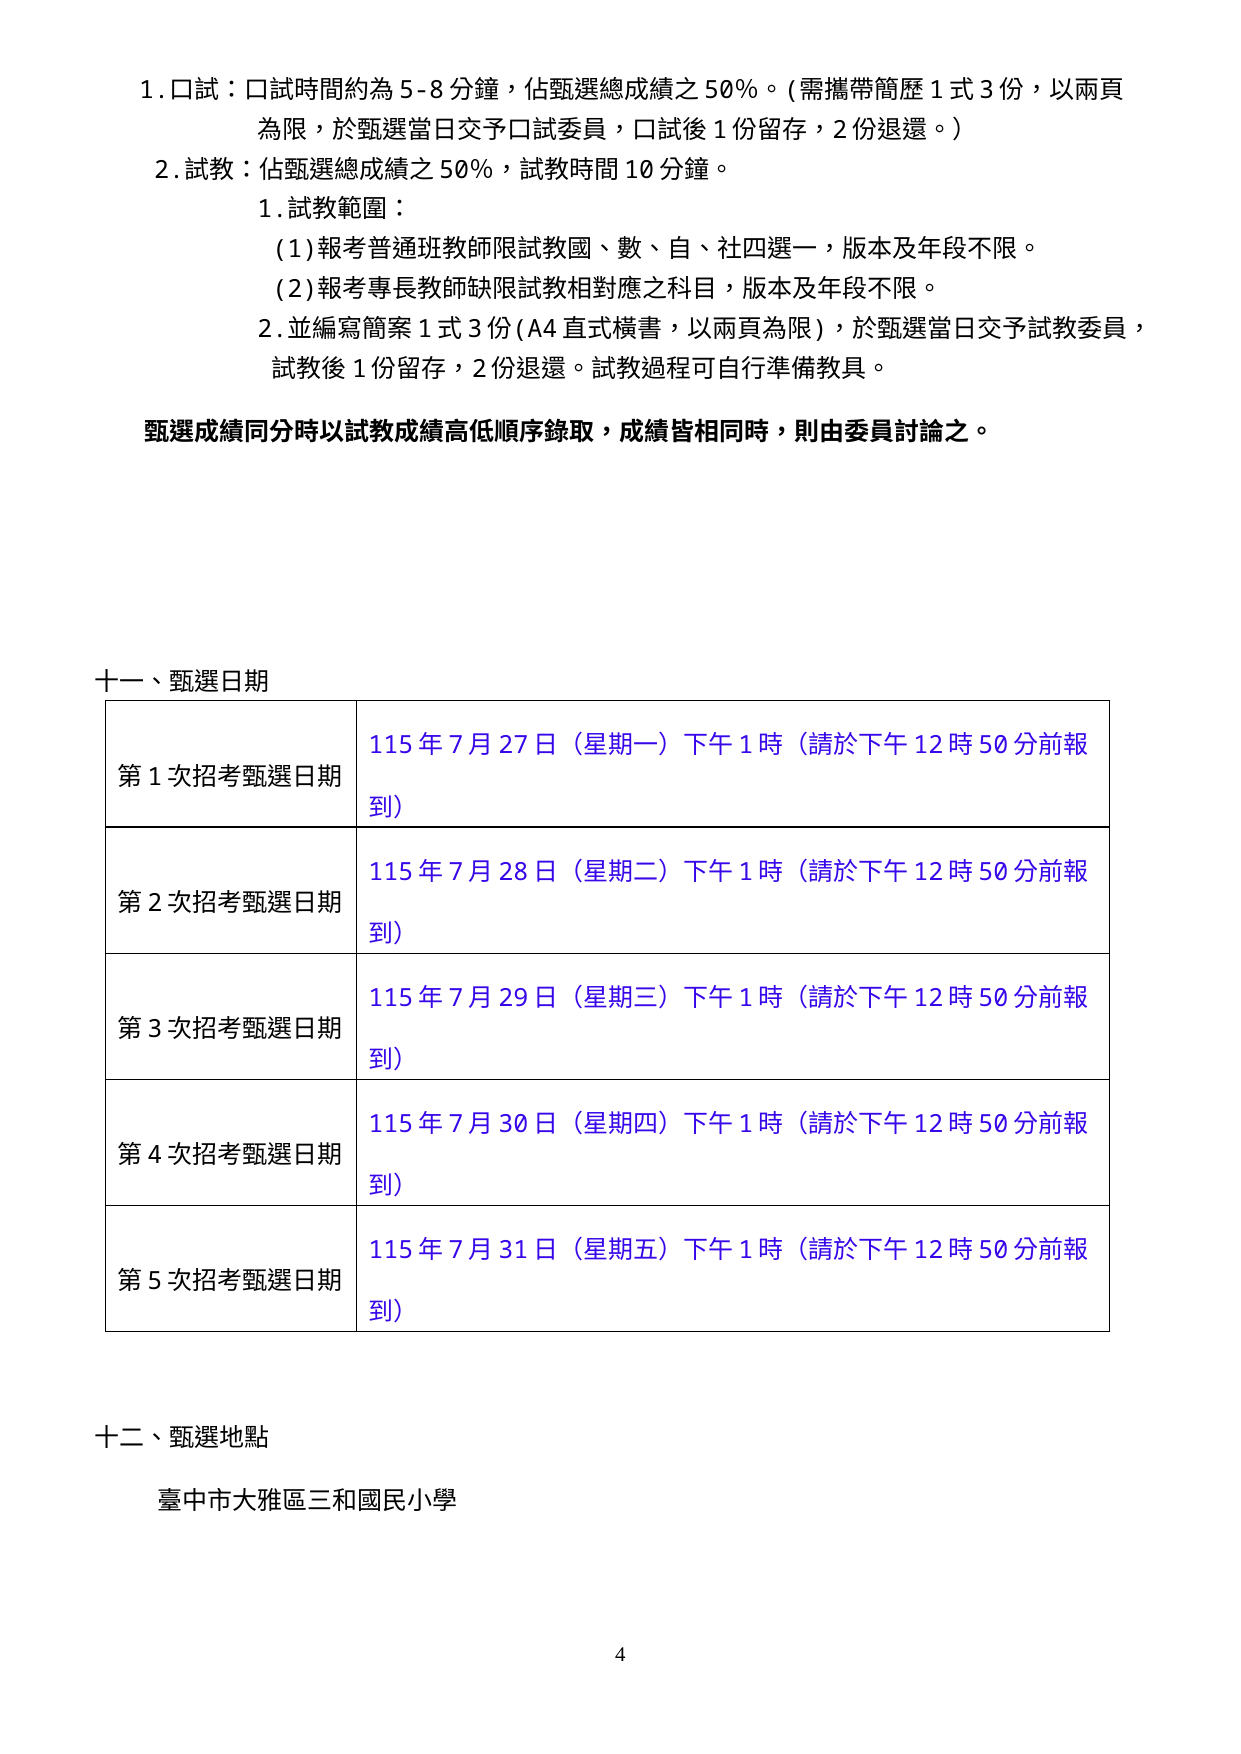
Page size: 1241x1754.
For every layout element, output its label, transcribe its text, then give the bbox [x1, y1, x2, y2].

text 十一、甄選日期 [94, 638, 1146, 700]
table_cell 第3次招考甄選日期 [106, 954, 356, 1078]
text 十二、甄選地點 [94, 1394, 1146, 1457]
table_header 115年7月27日（星期一）下午1時（請於下午12時50分前報到） [357, 701, 1109, 826]
table_header 第1次招考甄選日期 [106, 701, 356, 826]
text 甄選成績同分時以試教成績高低順序錄取，成績皆相同時，則由委員討論之。 [144, 388, 1146, 450]
text 臺中市大雅區三和國民小學 [157, 1457, 1146, 1519]
table_cell 第2次招考甄選日期 [106, 828, 356, 952]
table_cell 115年7月29日（星期三）下午1時（請於下午12時50分前報到） [357, 954, 1109, 1078]
text 2.試教：佔甄選總成績之50％，試教時間10分鐘。 [139, 149, 1146, 185]
text (1)報考普通班教師限試教國、數、自、社四選一，版本及年段不限。 [257, 229, 1146, 265]
table_cell 115年7月28日（星期二）下午1時（請於下午12時50分前報到） [357, 828, 1109, 952]
text 1.口試：口試時間約為5-8分鐘，佔甄選總成績之50％。(需攜帶簡歷1式3份，以兩頁為限，於甄選當日交予口試委員，口試後1份留存，2份退還。） [139, 69, 1146, 146]
table_cell 115年7月31日（星期五）下午1時（請於下午12時50分前報到） [357, 1206, 1109, 1331]
table_cell 115年7月30日（星期四）下午1時（請於下午12時50分前報到） [357, 1080, 1109, 1204]
table_cell 第5次招考甄選日期 [106, 1206, 356, 1331]
text 1.試教範圍： [257, 189, 1146, 225]
table_cell 第4次招考甄選日期 [106, 1080, 356, 1204]
text 2.並編寫簡案1式3份(A4直式橫書，以兩頁為限)，於甄選當日交予試教委員，試教後1份留存，2份退還。試教過程可自行準備教具。 [257, 308, 1146, 384]
text (2)報考專長教師缺限試教相對應之科目，版本及年段不限。 [257, 268, 1146, 305]
